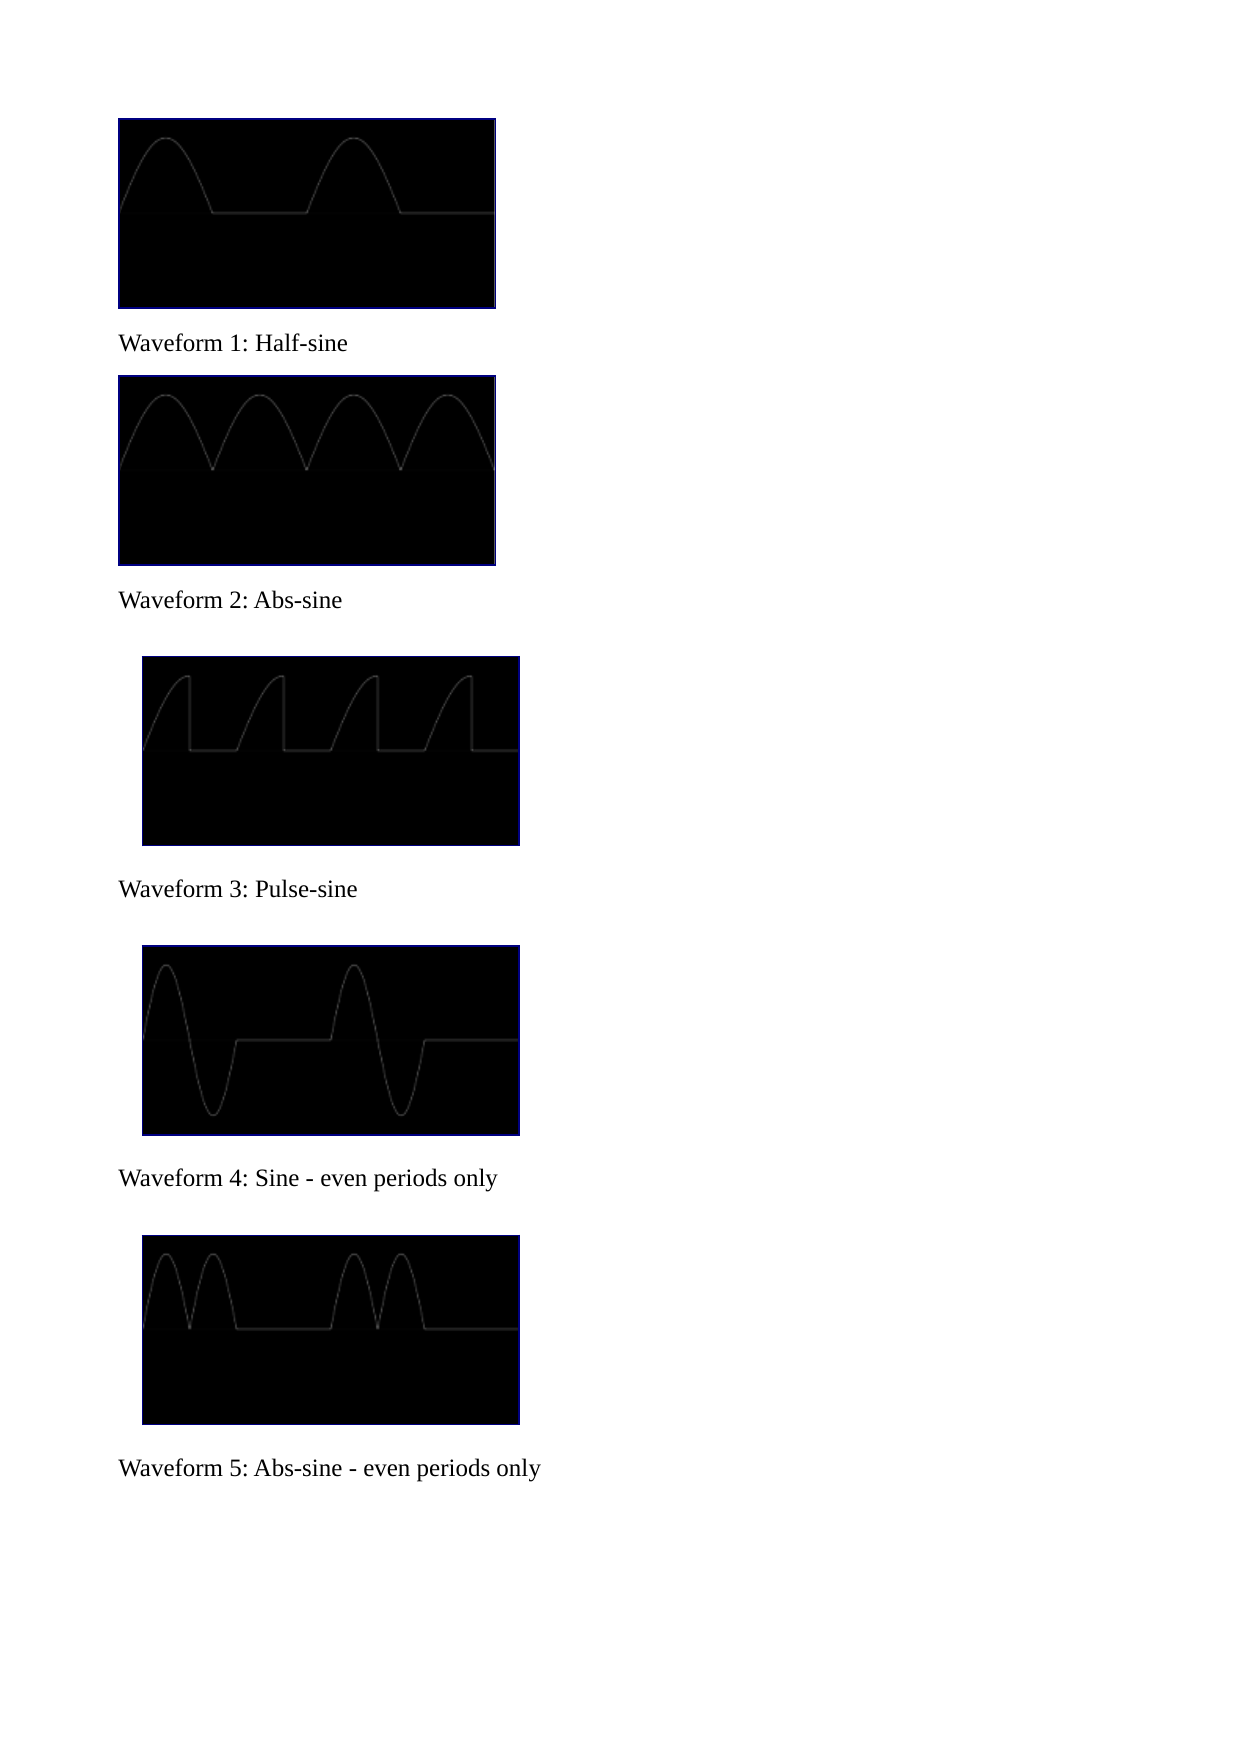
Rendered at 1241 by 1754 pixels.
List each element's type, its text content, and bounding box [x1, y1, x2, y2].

text Waveform 1: Half-sine [118, 328, 1122, 356]
text Waveform 5: Abs-sine - even periods only [118, 1453, 1122, 1482]
text Waveform 4: Sine - even periods only [118, 1163, 1122, 1192]
picture [120, 377, 495, 564]
text Waveform 3: Pulse-sine [118, 874, 1122, 903]
picture [143, 947, 518, 1134]
picture [143, 657, 518, 845]
picture [120, 120, 495, 307]
text Waveform 2: Abs-sine [118, 585, 1122, 613]
picture [143, 1236, 518, 1424]
